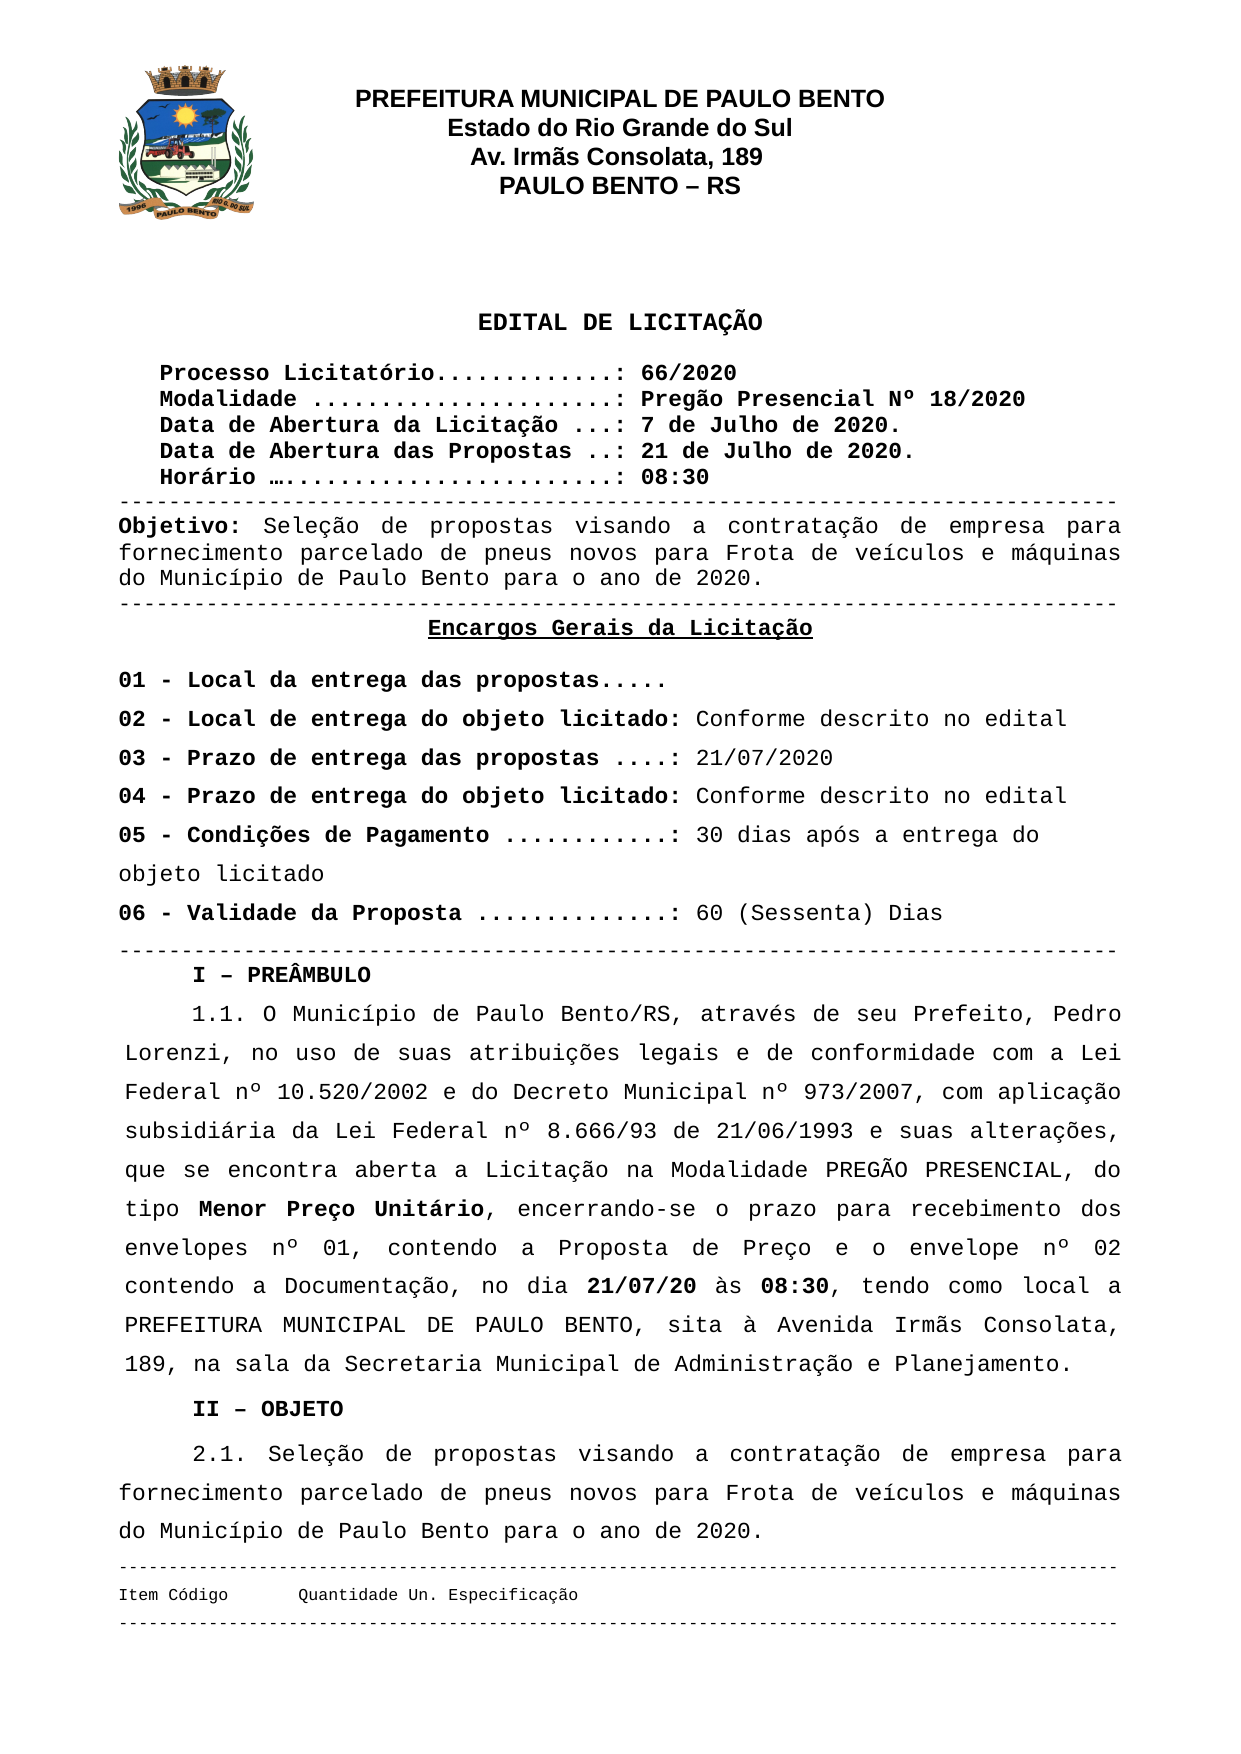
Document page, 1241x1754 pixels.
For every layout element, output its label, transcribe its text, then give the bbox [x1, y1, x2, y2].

text ---------------------------------------------------------------------------------------------------- Item Código Quantidade Un. Especificação [118, 1558, 1122, 1634]
text 02 - Local de entrega do objeto licitado: Conforme descrito no edital [118, 707, 1122, 733]
text 2.1. Seleção de propostas visando a contratação de empresa para fornecimento parcelado de pneus novos para Frota de veículos e máquinas do Município de Paulo Bento para o ano de 2020. [118, 1442, 1122, 1546]
text -------------------------------------------------------------------------------- [118, 593, 1122, 616]
text -------------------------------------------------------------------------------- [118, 940, 1122, 964]
text Data de Abertura das Propostas ..: 21 de Julho de 2020. [118, 439, 1122, 465]
text I – PREÂMBULO [118, 964, 1122, 990]
text 03 - Prazo de entrega das propostas ....: 21/07/2020 [118, 746, 1122, 772]
text Data de Abertura da Licitação ...: 7 de Julho de 2020. [118, 413, 1122, 439]
text EDITAL DE LICITAÇÃO [118, 309, 1122, 338]
picture [118, 65, 254, 220]
text 01 - Local da entrega das propostas..... [118, 668, 1122, 694]
text Objetivo: Seleção de propostas visando a contratação de empresa para fornecimento parcelado de pneus novos para Frota de veículos e máquinas do Município de Paulo Bento para o ano de 2020. [118, 515, 1122, 593]
text Encargos Gerais da Licitação [118, 616, 1122, 642]
text 05 - Condições de Pagamento ............: 30 dias após a entrega do objeto licitado [118, 824, 1122, 888]
text Processo Licitatório.............: 66/2020 [118, 362, 1122, 387]
text 1.1. O Município de Paulo Bento/RS, através de seu Prefeito, Pedro Lorenzi, no uso de suas atribuições legais e de conformidade com a Lei Federal nº 10.520/2002 e do Decreto Municipal nº 973/2007, com aplicação subsidiária da Lei Federal nº 8.666/93 de 21/06/1993 e suas alterações, que se encontra aberta a Licitação na Modalidade PREGÃO PRESENCIAL, do tipo Menor Preço Unitário, encerrando-se o prazo para recebimento dos envelopes nº 01, contendo a Proposta de Preço e o envelope nº 02 contendo a Documentação, no dia 21/07/20 às 08:30, tendo como local a PREFEITURA MUNICIPAL DE PAULO BENTO, sita à Avenida Irmãs Consolata, 189, na sala da Secretaria Municipal de Administração e Planejamento. [124, 1003, 1122, 1378]
text Modalidade ......................: Pregão Presencial Nº 18/2020 [118, 387, 1122, 413]
text 04 - Prazo de entrega do objeto licitado: Conforme descrito no edital [118, 785, 1122, 811]
text II – OBJETO [118, 1397, 1122, 1423]
text Horário …........................: 08:30 [118, 465, 1122, 491]
text -------------------------------------------------------------------------------- [118, 491, 1122, 515]
text 06 - Validade da Proposta ..............: 60 (Sessenta) Dias [118, 901, 1122, 927]
